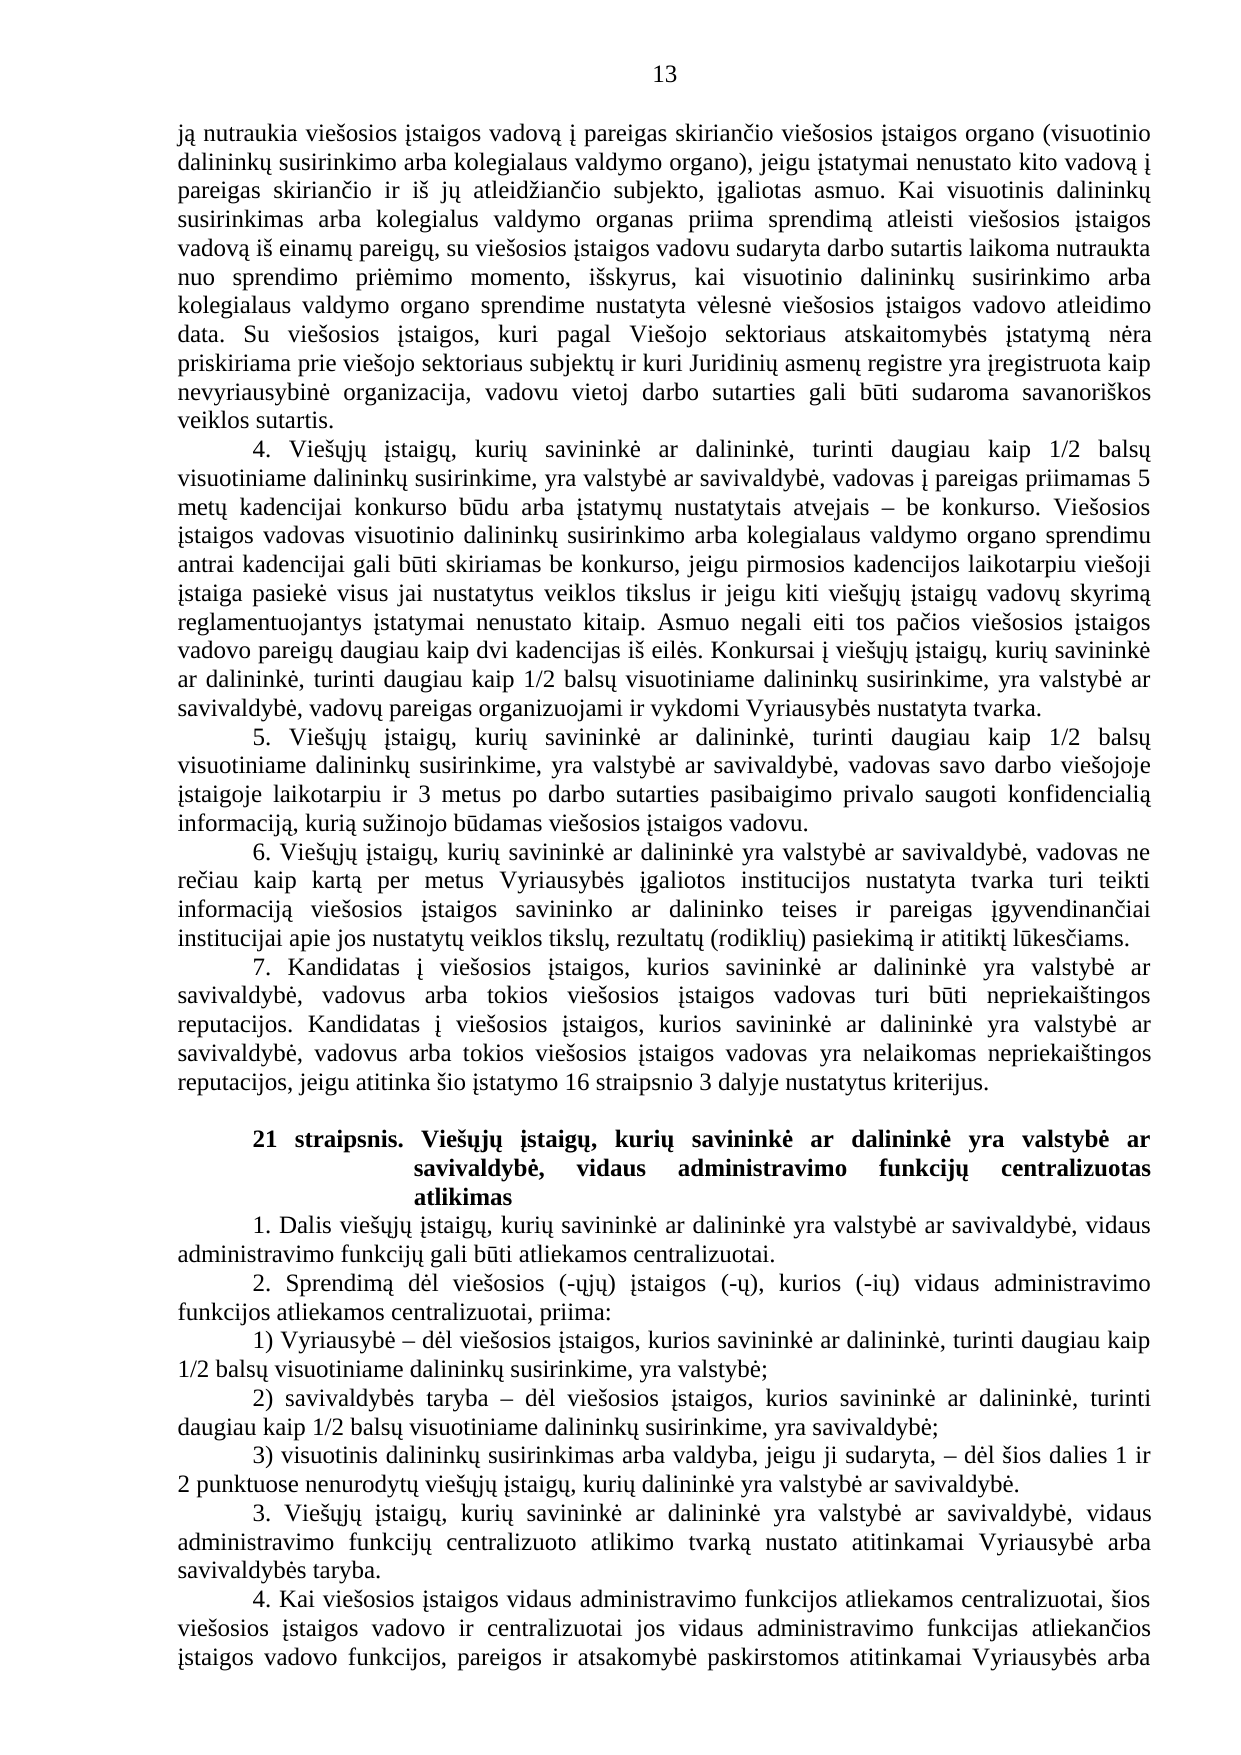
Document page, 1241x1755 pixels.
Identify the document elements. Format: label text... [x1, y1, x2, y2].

text 5. Viešųjų įstaigų, kurių savininkė ar dalininkė, turinti daugiau kaip 1/2 balsų visuotiniame dalininkų susirinkime, yra valstybė ar savivaldybė, vadovas savo darbo viešojoje įstaigoje laikotarpiu ir 3 metus po darbo sutarties pasibaigimo privalo saugoti konfidencialią informaciją, kurią sužinojo būdamas viešosios įstaigos vadovu. [177, 722, 1152, 837]
text 3. Viešųjų įstaigų, kurių savininkė ar dalininkė yra valstybė ar savivaldybė, vidaus administravimo funkcijų centralizuoto atlikimo tvarką nustato atitinkamai Vyriausybė arba savivaldybės taryba. [177, 1498, 1152, 1584]
text 1) Vyriausybė – dėl viešosios įstaigos, kurios savininkė ar dalininkė, turinti daugiau kaip 1/2 balsų visuotiniame dalininkų susirinkime, yra valstybė; [177, 1326, 1152, 1383]
text 21 straipsnis. Viešųjų įstaigų, kurių savininkė ar dalininkė yra valstybė ar savivaldybė, vidaus administravimo funkcijų centralizuotas atlikimas [252, 1124, 1152, 1211]
text 2. Sprendimą dėl viešosios (-ųjų) įstaigos (-ų), kurios (-ių) vidaus administravimo funkcijos atliekamos centralizuotai, priima: [177, 1268, 1152, 1326]
text 4. Viešųjų įstaigų, kurių savininkė ar dalininkė, turinti daugiau kaip 1/2 balsų visuotiniame dalininkų susirinkime, yra valstybė ar savivaldybė, vadovas į pareigas priimamas 5 metų kadencijai konkurso būdu arba įstatymų nustatytais atvejais – be konkurso. Viešosios įstaigos vadovas visuotinio dalininkų susirinkimo arba kolegialaus valdymo organo sprendimu antrai kadencijai gali būti skiriamas be konkurso, jeigu pirmosios kadencijos laikotarpiu viešoji įstaiga pasiekė visus jai nustatytus veiklos tikslus ir jeigu kiti viešųjų įstaigų vadovų skyrimą reglamentuojantys įstatymai nenustato kitaip. Asmuo negali eiti tos pačios viešosios įstaigos vadovo pareigų daugiau kaip dvi kadencijas iš eilės. Konkursai į viešųjų įstaigų, kurių savininkė ar dalininkė, turinti daugiau kaip 1/2 balsų visuotiniame dalininkų susirinkime, yra valstybė ar savivaldybė, vadovų pareigas organizuojami ir vykdomi Vyriausybės nustatyta tvarka. [177, 434, 1152, 722]
text 7. Kandidatas į viešosios įstaigos, kurios savininkė ar dalininkė yra valstybė ar savivaldybė, vadovus arba tokios viešosios įstaigos vadovas turi būti nepriekaištingos reputacijos. Kandidatas į viešosios įstaigos, kurios savininkė ar dalininkė yra valstybė ar savivaldybė, vadovus arba tokios viešosios įstaigos vadovas yra nelaikomas nepriekaištingos reputacijos, jeigu atitinka šio įstatymo 16 straipsnio 3 dalyje nustatytus kriterijus. [177, 952, 1152, 1096]
text 6. Viešųjų įstaigų, kurių savininkė ar dalininkė yra valstybė ar savivaldybė, vadovas ne rečiau kaip kartą per metus Vyriausybės įgaliotos institucijos nustatyta tvarka turi teikti informaciją viešosios įstaigos savininko ar dalininko teises ir pareigas įgyvendinančiai institucijai apie jos nustatytų veiklos tikslų, rezultatų (rodiklių) pasiekimą ir atitiktį lūkesčiams. [177, 837, 1152, 952]
text 1. Dalis viešųjų įstaigų, kurių savininkė ar dalininkė yra valstybė ar savivaldybė, vidaus administravimo funkcijų gali būti atliekamos centralizuotai. [177, 1211, 1152, 1268]
text 3) visuotinis dalininkų susirinkimas arba valdyba, jeigu ji sudaryta, – dėl šios dalies 1 ir 2 punktuose nenurodytų viešųjų įstaigų, kurių dalininkė yra valstybė ar savivaldybė. [177, 1441, 1152, 1498]
text 4. Kai viešosios įstaigos vidaus administravimo funkcijos atliekamos centralizuotai, šios viešosios įstaigos vadovo ir centralizuotai jos vidaus administravimo funkcijas atliekančios įstaigos vadovo funkcijos, pareigos ir atsakomybė paskirstomos atitinkamai Vyriausybės arba [177, 1584, 1152, 1671]
text ją nutraukia viešosios įstaigos vadovą į pareigas skiriančio viešosios įstaigos organo (visuotinio dalininkų susirinkimo arba kolegialaus valdymo organo), jeigu įstatymai nenustato kito vadovą į pareigas skiriančio ir iš jų atleidžiančio subjekto, įgaliotas asmuo. Kai visuotinis dalininkų susirinkimas arba kolegialus valdymo organas priima sprendimą atleisti viešosios įstaigos vadovą iš einamų pareigų, su viešosios įstaigos vadovu sudaryta darbo sutartis laikoma nutraukta nuo sprendimo priėmimo momento, išskyrus, kai visuotinio dalininkų susirinkimo arba kolegialaus valdymo organo sprendime nustatyta vėlesnė viešosios įstaigos vadovo atleidimo data. Su viešosios įstaigos, kuri pagal Viešojo sektoriaus atskaitomybės įstatymą nėra priskiriama prie viešojo sektoriaus subjektų ir kuri Juridinių asmenų registre yra įregistruota kaip nevyriausybinė organizacija, vadovu vietoj darbo sutarties gali būti sudaroma savanoriškos veiklos sutartis. [177, 118, 1152, 434]
text 2) savivaldybės taryba – dėl viešosios įstaigos, kurios savininkė ar dalininkė, turinti daugiau kaip 1/2 balsų visuotiniame dalininkų susirinkime, yra savivaldybė; [177, 1383, 1152, 1441]
